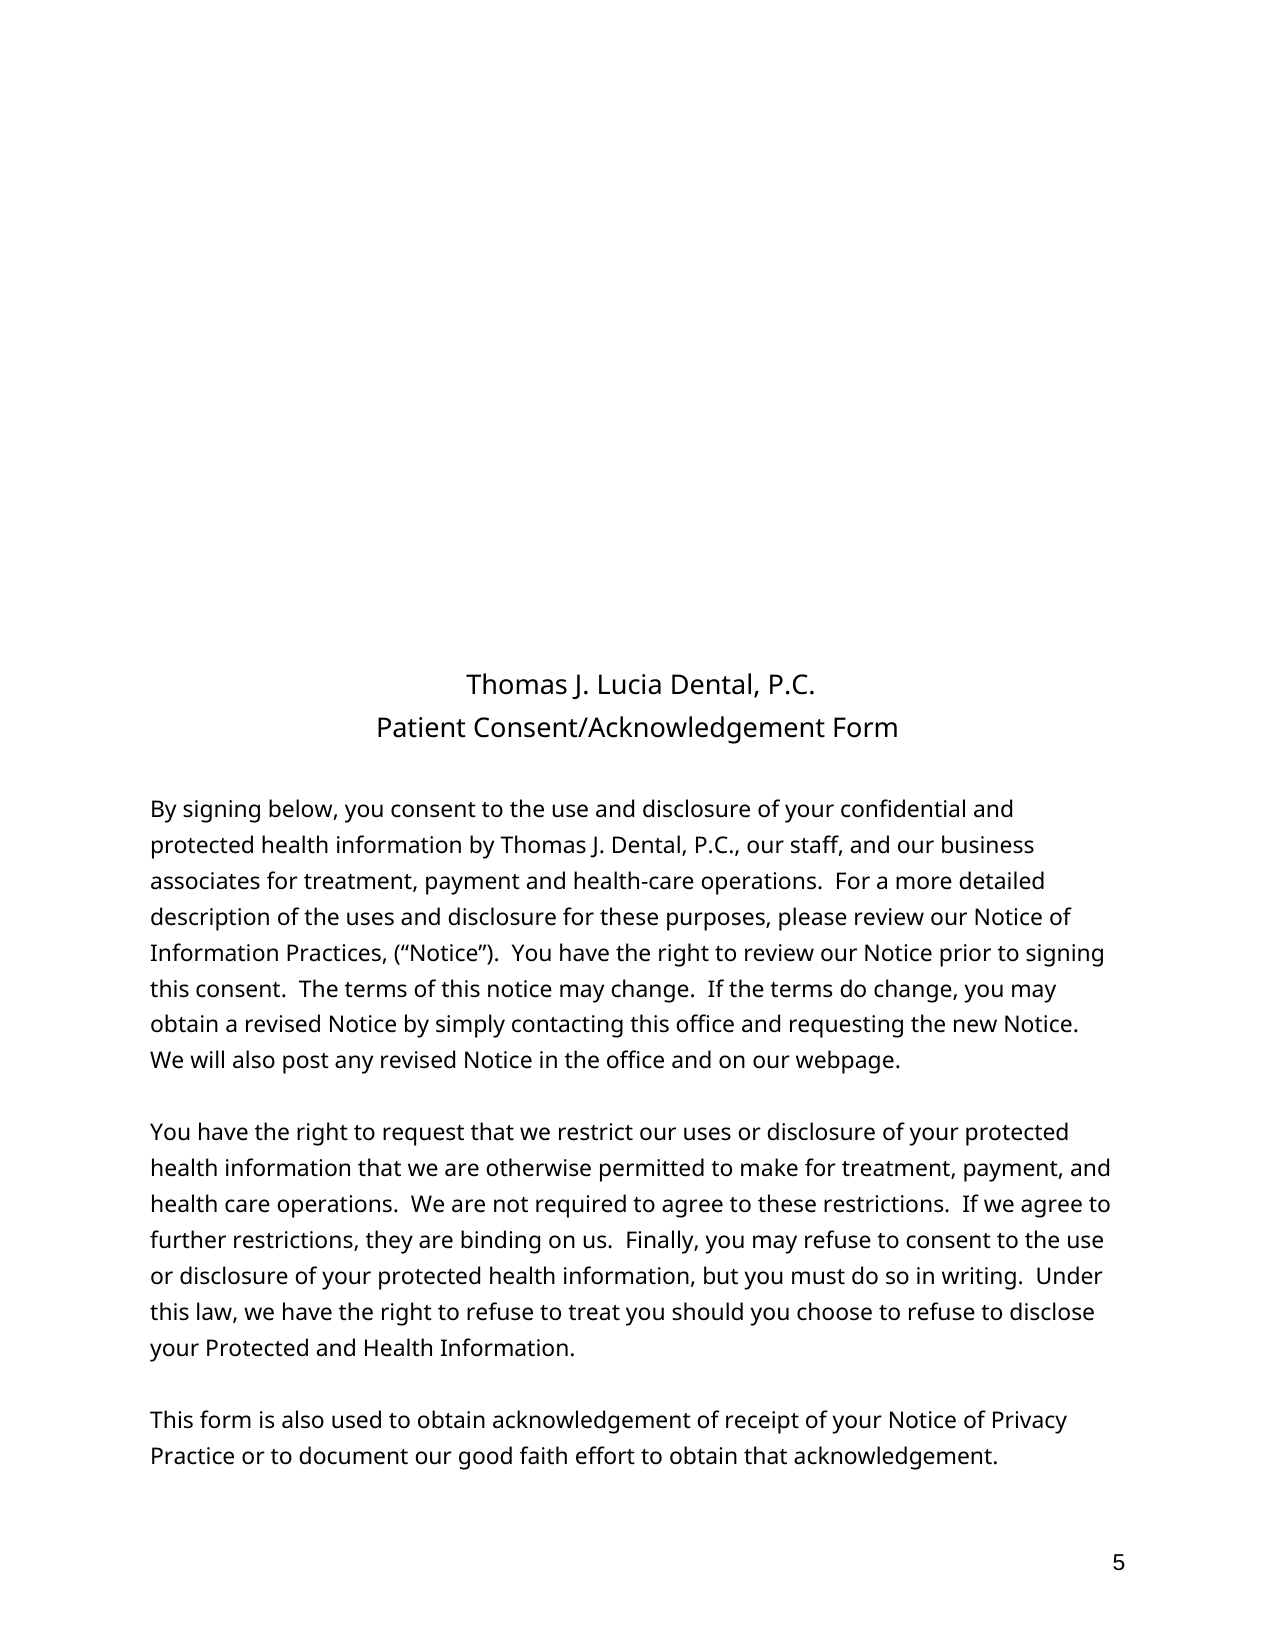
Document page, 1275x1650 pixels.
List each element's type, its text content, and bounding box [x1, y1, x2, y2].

text Patient Consent/Acknowledgement Form [150, 708, 1125, 745]
text Thomas J. Lucia Dental, P.C. [150, 666, 1125, 702]
text By signing below, you consent to the use and disclosure of your confidential and protected health information by Thomas J. Dental, P.C., our staff, and our business associates for treatment, payment and health-care operations. For a more detailed description of the uses and disclosure for these purposes, please review our Notice of Information Practices, (“Notice”). You have the right to review our Notice prior to signing this consent. The terms of this notice may change. If the terms do change, you may obtain a revised Notice by simply contacting this office and requesting the new Notice. We will also post any revised Notice in the office and on our webpage. [150, 793, 1125, 1076]
text This form is also used to obtain acknowledgement of receipt of your Notice of Privacy Practice or to document our good faith effort to obtain that acknowledgement. [150, 1404, 1125, 1471]
text You have the right to request that we restrict our uses or disclosure of your protected health information that we are otherwise permitted to make for treatment, payment, and health care operations. We are not required to agree to these restrictions. If we agree to further restrictions, they are binding on us. Finally, you may refuse to consent to the use or disclosure of your protected health information, but you must do so in writing. Under this law, we have the right to refuse to treat you should you choose to refuse to disclose your Protected and Health Information. [150, 1116, 1125, 1363]
